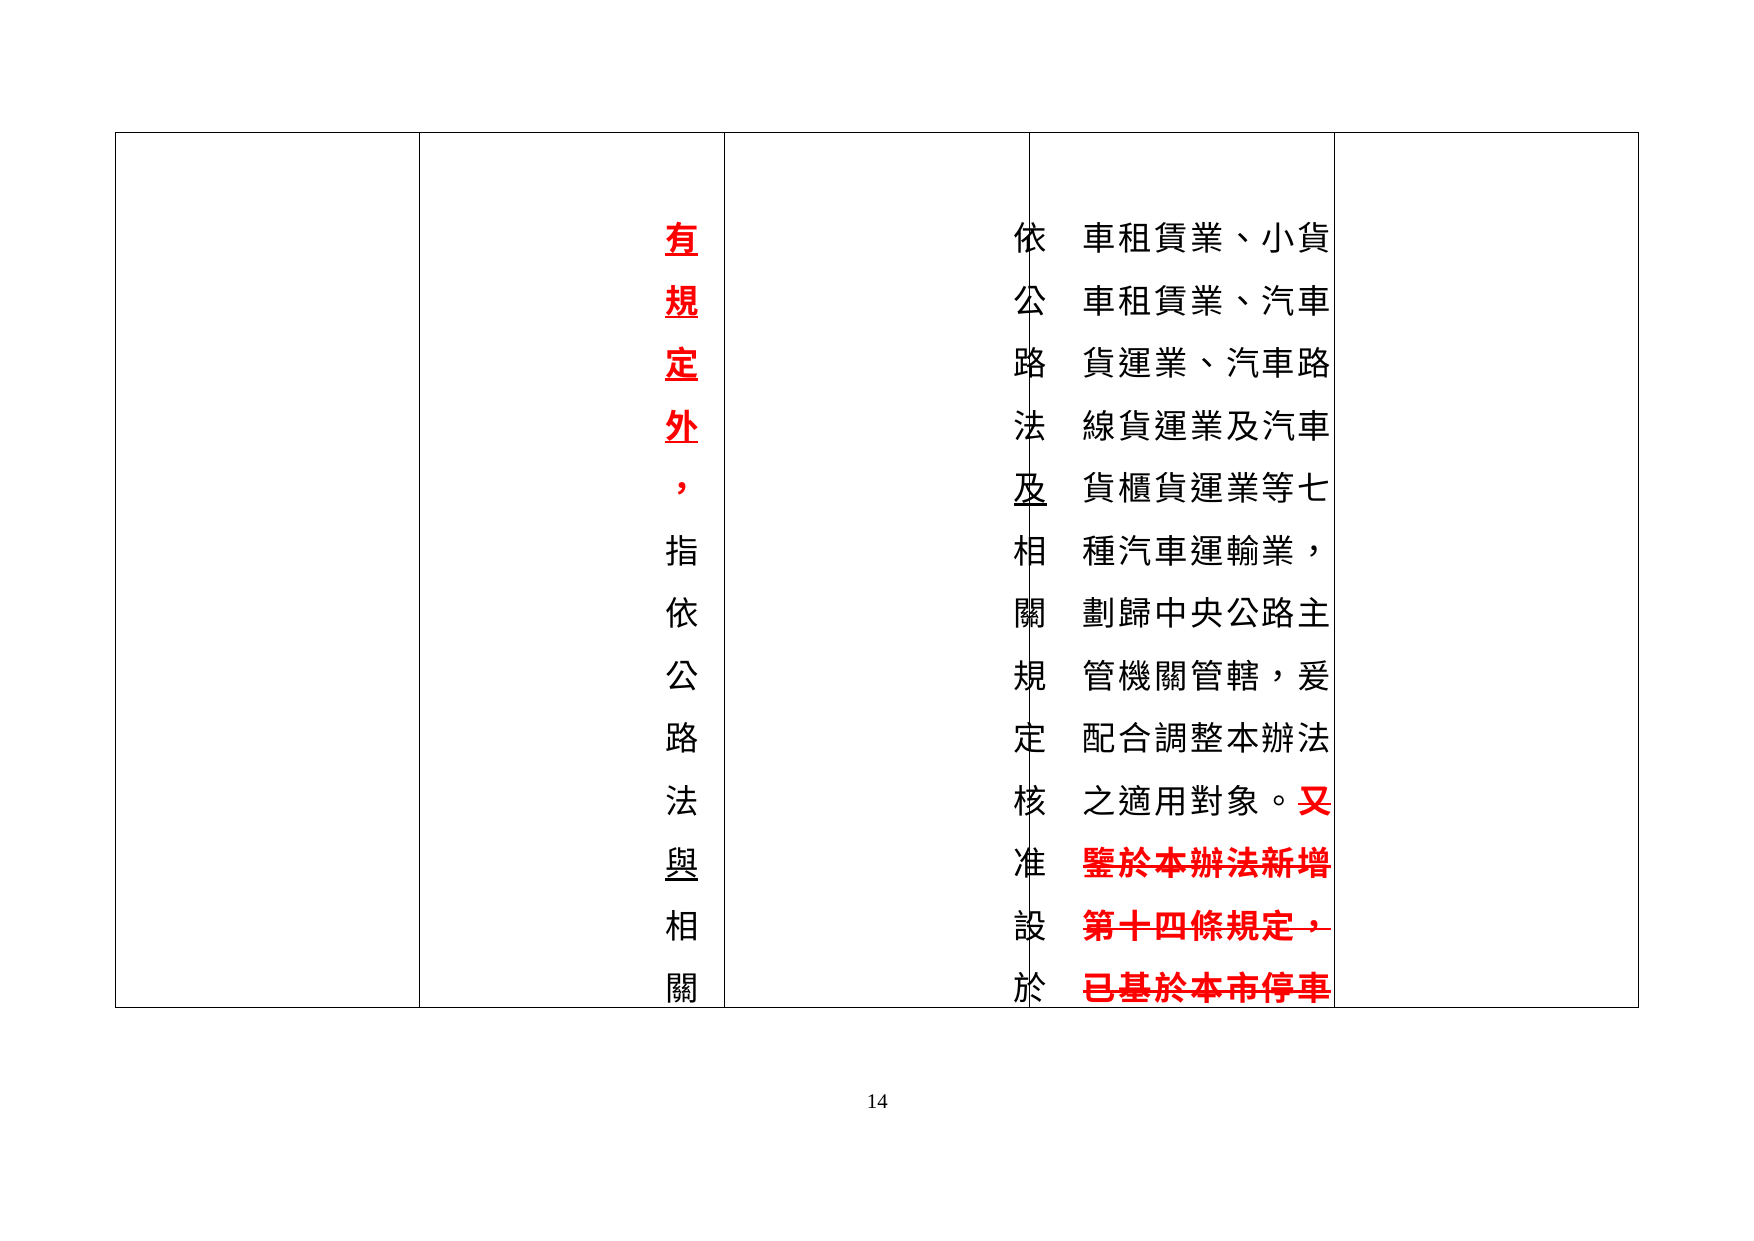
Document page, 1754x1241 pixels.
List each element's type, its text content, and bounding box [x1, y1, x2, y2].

table_cell 有規定外，指依公路法與相關 [420, 133, 724, 1007]
table_cell [116, 133, 419, 1007]
table_cell 本辦法所稱汽車運輸業，指依公路法及相關規定核准設於本市之下列行業： 公路汽車客運業。 市區汽車客運業。 遊覽車客運業。 計程車客運業。 小客車租賃業。 小貨車租賃業。 汽車貨運業。 汽車路線貨運業。 汽車貨櫃貨運業。 本辦法所稱公共汽車客運業，指市區汽車客運業及公路汽車客運業。 [725, 133, 1029, 1007]
table_cell 按一０二年七月三日總統華總一義字第一０二００一二七二二一號令修正公布之公路法第三十七條，業將本辦法現行條文第一項第一款、第三款、第五款至第九款所定公路汽車客運業、遊覽車客運業、小客車租賃業、小貨車租賃業、汽車貨運業、汽車路線貨運業及汽車貨櫃貨運業等七種汽車運輸業，劃歸中央公路主管機關管轄，爰配合調整本辦法之適用對象。又鑒於本辦法新增第十四條規定，已基於本市停車空間充分利用之政策目的，放寬第十二條及第十三條所定汽車運輸業之範圍，爰於本條增訂除書規定，以資明確。 現行條文第一項第一款刪除後，第二項「公共汽車客運業」之名詞定義已無存續之必要，爰將第二項刪除。 [1030, 133, 1334, 1007]
table_cell [1335, 133, 1638, 1007]
